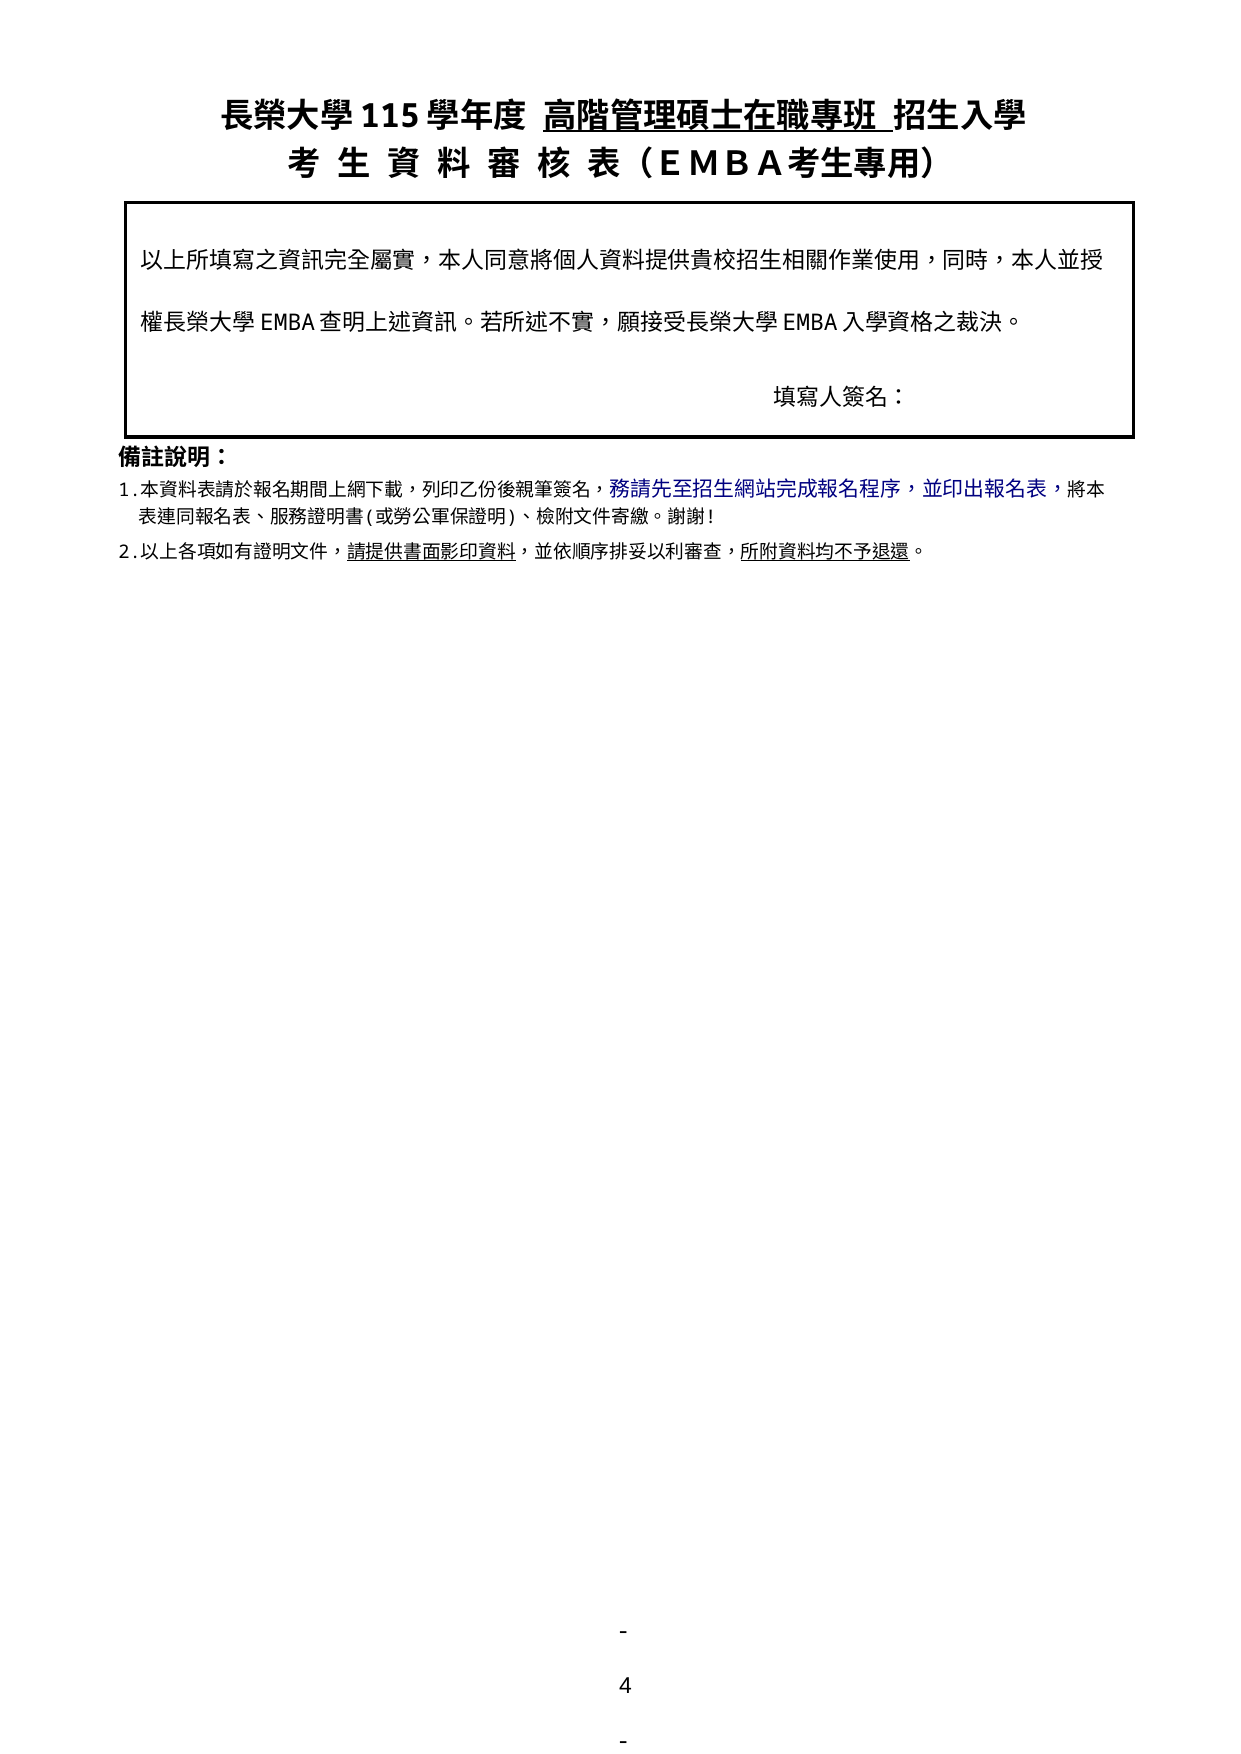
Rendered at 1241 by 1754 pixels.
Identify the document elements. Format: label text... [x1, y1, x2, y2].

text 備註說明： [118, 438, 1116, 472]
text 2.以上各項如有證明文件，請提供書面影印資料，並依順序排妥以利審查，所附資料均不予退還。 [118, 529, 1116, 565]
table_cell 以上所填寫之資訊完全屬實，本人同意將個人資料提供貴校招生相關作業使用，同時，本人並授權長榮大學EMBA查明上述資訊。若所述不實，願接受長榮大學EMBA入學資格之裁決。 填寫人簽名： [127, 204, 1132, 435]
text 1.本資料表請於報名期間上網下載，列印乙份後親筆簽名，務請先至招生網站完成報名程序，並印出報名表，將本表連同報名表、服務證明書(或勞公軍保證明)、檢附文件寄繳。謝謝! [118, 472, 1122, 529]
